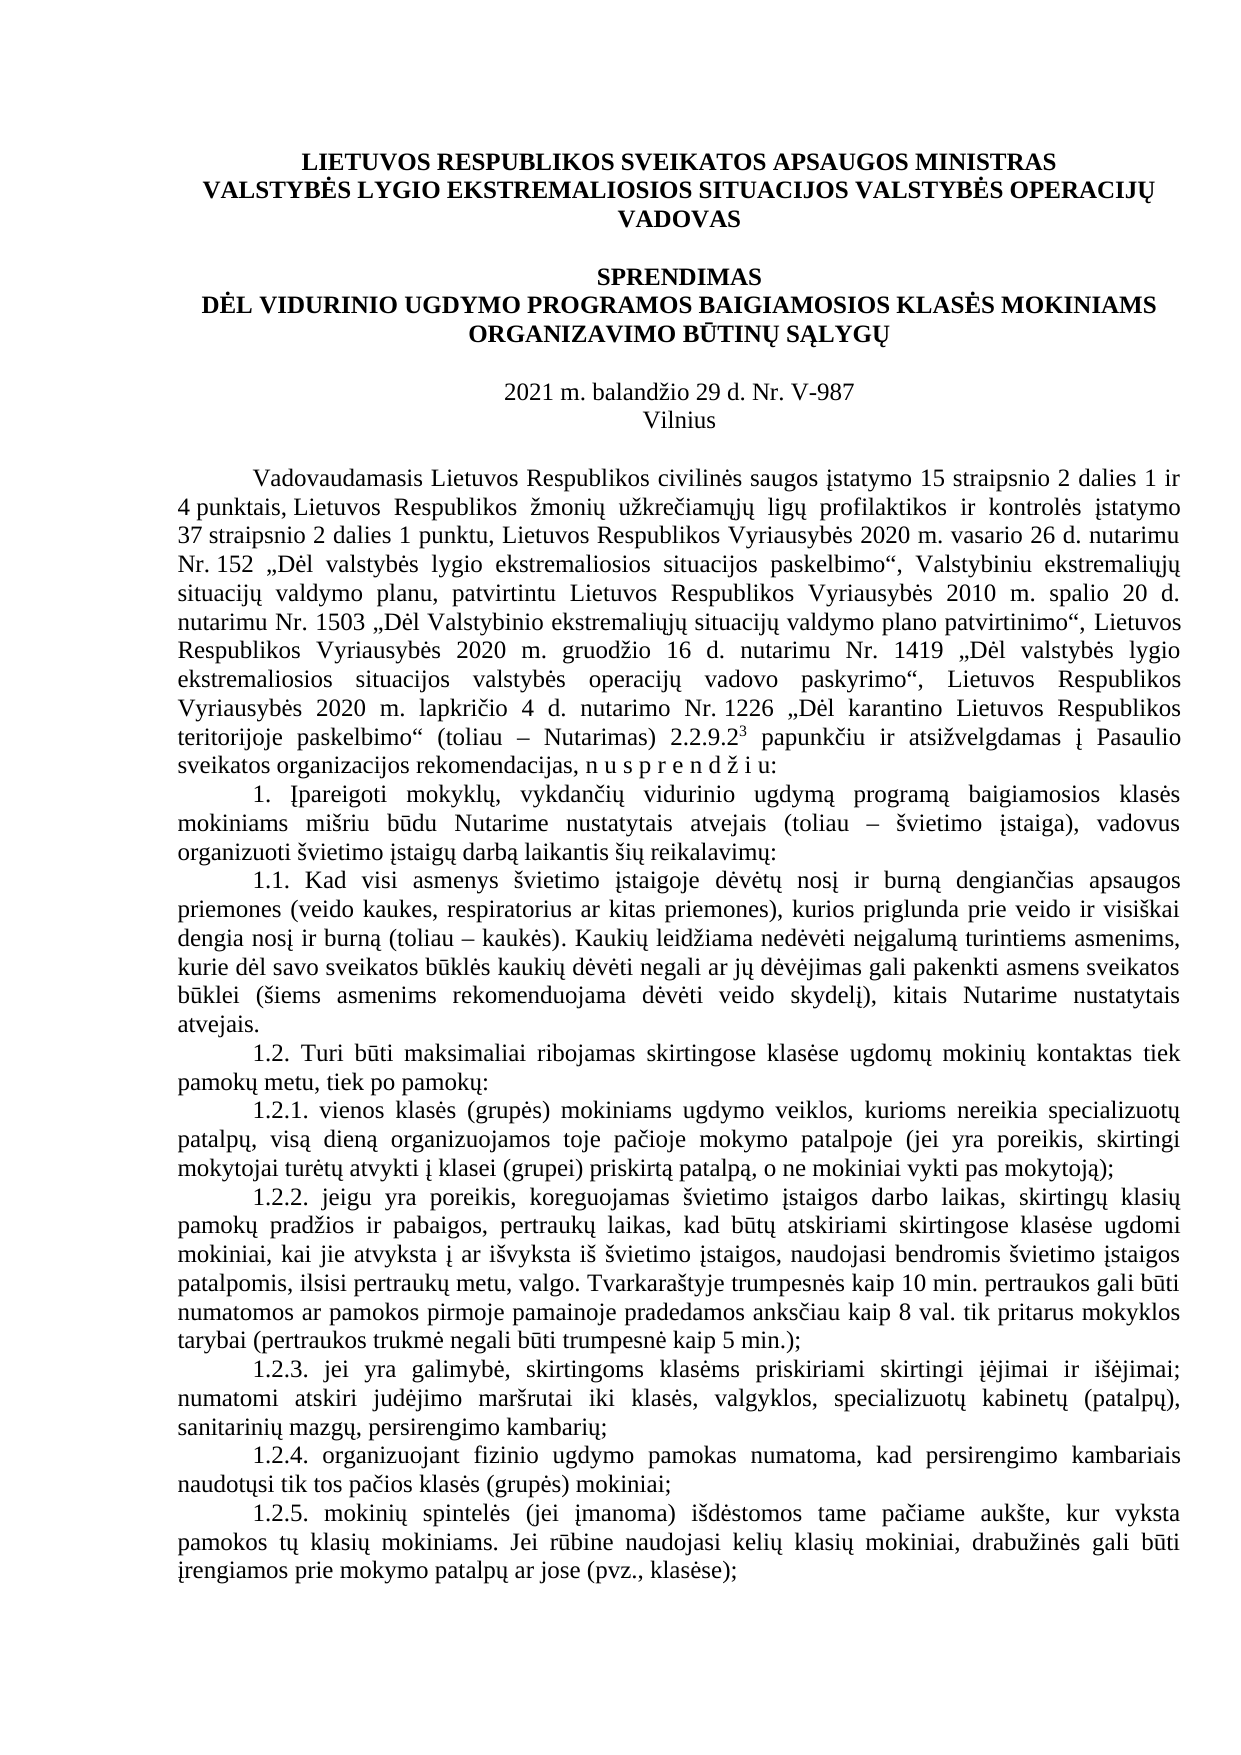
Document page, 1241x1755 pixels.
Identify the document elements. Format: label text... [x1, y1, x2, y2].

text 1. Įpareigoti mokyklų, vykdančių vidurinio ugdymą programą baigiamosios klasės mokiniams mišriu būdu Nutarime nustatytais atvejais (toliau – švietimo įstaiga), vadovus organizuoti švietimo įstaigų darbą laikantis šių reikalavimų: [177, 779, 1181, 866]
text DĖL VIDURINIO UGDYMO PROGRAMOS BAIGIAMOSIOS KLASĖS MOKINIAMS ORGANIZAVIMO BŪTINŲ SĄLYGŲ [177, 291, 1181, 348]
text 1.2.1. vienos klasės (grupės) mokiniams ugdymo veiklos, kurioms nereikia specializuotų patalpų, visą dieną organizuojamos toje pačioje mokymo patalpoje (jei yra poreikis, skirtingi mokytojai turėtų atvykti į klasei (grupei) priskirtą patalpą, o ne mokiniai vykti pas mokytoją); [177, 1096, 1181, 1182]
text Vadovaudamasis Lietuvos Respublikos civilinės saugos įstatymo 15 straipsnio 2 dalies 1 ir 4 punktais, Lietuvos Respublikos žmonių užkrečiamųjų ligų profilaktikos ir kontrolės įstatymo 37 straipsnio 2 dalies 1 punktu, Lietuvos Respublikos Vyriausybės 2020 m. vasario 26 d. nutarimu Nr. 152 „Dėl valstybės lygio ekstremaliosios situacijos paskelbimo“, Valstybiniu ekstremaliųjų situacijų valdymo planu, patvirtintu Lietuvos Respublikos Vyriausybės 2010 m. spalio 20 d. nutarimu Nr. 1503 „Dėl Valstybinio ekstremaliųjų situacijų valdymo plano patvirtinimo“, Lietuvos Respublikos Vyriausybės 2020 m. gruodžio 16 d. nutarimu Nr. 1419 „Dėl valstybės lygio ekstremaliosios situacijos valstybės operacijų vadovo paskyrimo“, Lietuvos Respublikos Vyriausybės 2020 m. lapkričio 4 d. nutarimo Nr. 1226 „Dėl karantino Lietuvos Respublikos teritorijoje paskelbimo“ (toliau – Nutarimas) 2.2.9.23 papunkčiu ir atsižvelgdamas į Pasaulio sveikatos organizacijos rekomendacijas, n u s p r e n d ž i u: [177, 463, 1181, 779]
text 1.2. Turi būti maksimaliai ribojamas skirtingose klasėse ugdomų mokinių kontaktas tiek pamokų metu, tiek po pamokų: [177, 1038, 1181, 1096]
text 2021 m. balandžio 29 d. Nr. V-987 [177, 377, 1181, 406]
text 1.2.5. mokinių spintelės (jei įmanoma) išdėstomos tame pačiame aukšte, kur vyksta pamokos tų klasių mokiniams. Jei rūbine naudojasi kelių klasių mokiniai, drabužinės gali būti įrengiamos prie mokymo patalpų ar jose (pvz., klasėse); [177, 1498, 1181, 1584]
text VALSTYBĖS LYGIO EKSTREMALIOSIOS SITUACIJOS VALSTYBĖS OPERACIJŲ VADOVAS [177, 176, 1181, 233]
text 1.2.2. jeigu yra poreikis, koreguojamas švietimo įstaigos darbo laikas, skirtingų klasių pamokų pradžios ir pabaigos, pertraukų laikas, kad būtų atskiriami skirtingose klasėse ugdomi mokiniai, kai jie atvyksta į ar išvyksta iš švietimo įstaigos, naudojasi bendromis švietimo įstaigos patalpomis, ilsisi pertraukų metu, valgo. Tvarkaraštyje trumpesnės kaip 10 min. pertraukos gali būti numatomos ar pamokos pirmoje pamainoje pradedamos anksčiau kaip 8 val. tik pritarus mokyklos tarybai (pertraukos trukmė negali būti trumpesnė kaip 5 min.); [177, 1182, 1181, 1354]
text SPRENDIMAS [177, 262, 1181, 291]
text 1.1. Kad visi asmenys švietimo įstaigoje dėvėtų nosį ir burną dengiančias apsaugos priemones (veido kaukes, respiratorius ar kitas priemones), kurios priglunda prie veido ir visiškai dengia nosį ir burną (toliau – kaukės). Kaukių leidžiama nedėvėti neįgalumą turintiems asmenims, kurie dėl savo sveikatos būklės kaukių dėvėti negali ar jų dėvėjimas gali pakenkti asmens sveikatos būklei (šiems asmenims rekomenduojama dėvėti veido skydelį), kitais Nutarime nustatytais atvejais. [177, 866, 1181, 1038]
text Vilnius [177, 406, 1181, 434]
text 1.2.3. jei yra galimybė, skirtingoms klasėms priskiriami skirtingi įėjimai ir išėjimai; numatomi atskiri judėjimo maršrutai iki klasės, valgyklos, specializuotų kabinetų (patalpų), sanitarinių mazgų, persirengimo kambarių; [177, 1354, 1181, 1441]
text 1.2.4. organizuojant fizinio ugdymo pamokas numatoma, kad persirengimo kambariais naudotųsi tik tos pačios klasės (grupės) mokiniai; [177, 1441, 1181, 1498]
text LIETUVOS RESPUBLIKOS SVEIKATOS APSAUGOS MINISTRAS [177, 147, 1181, 176]
